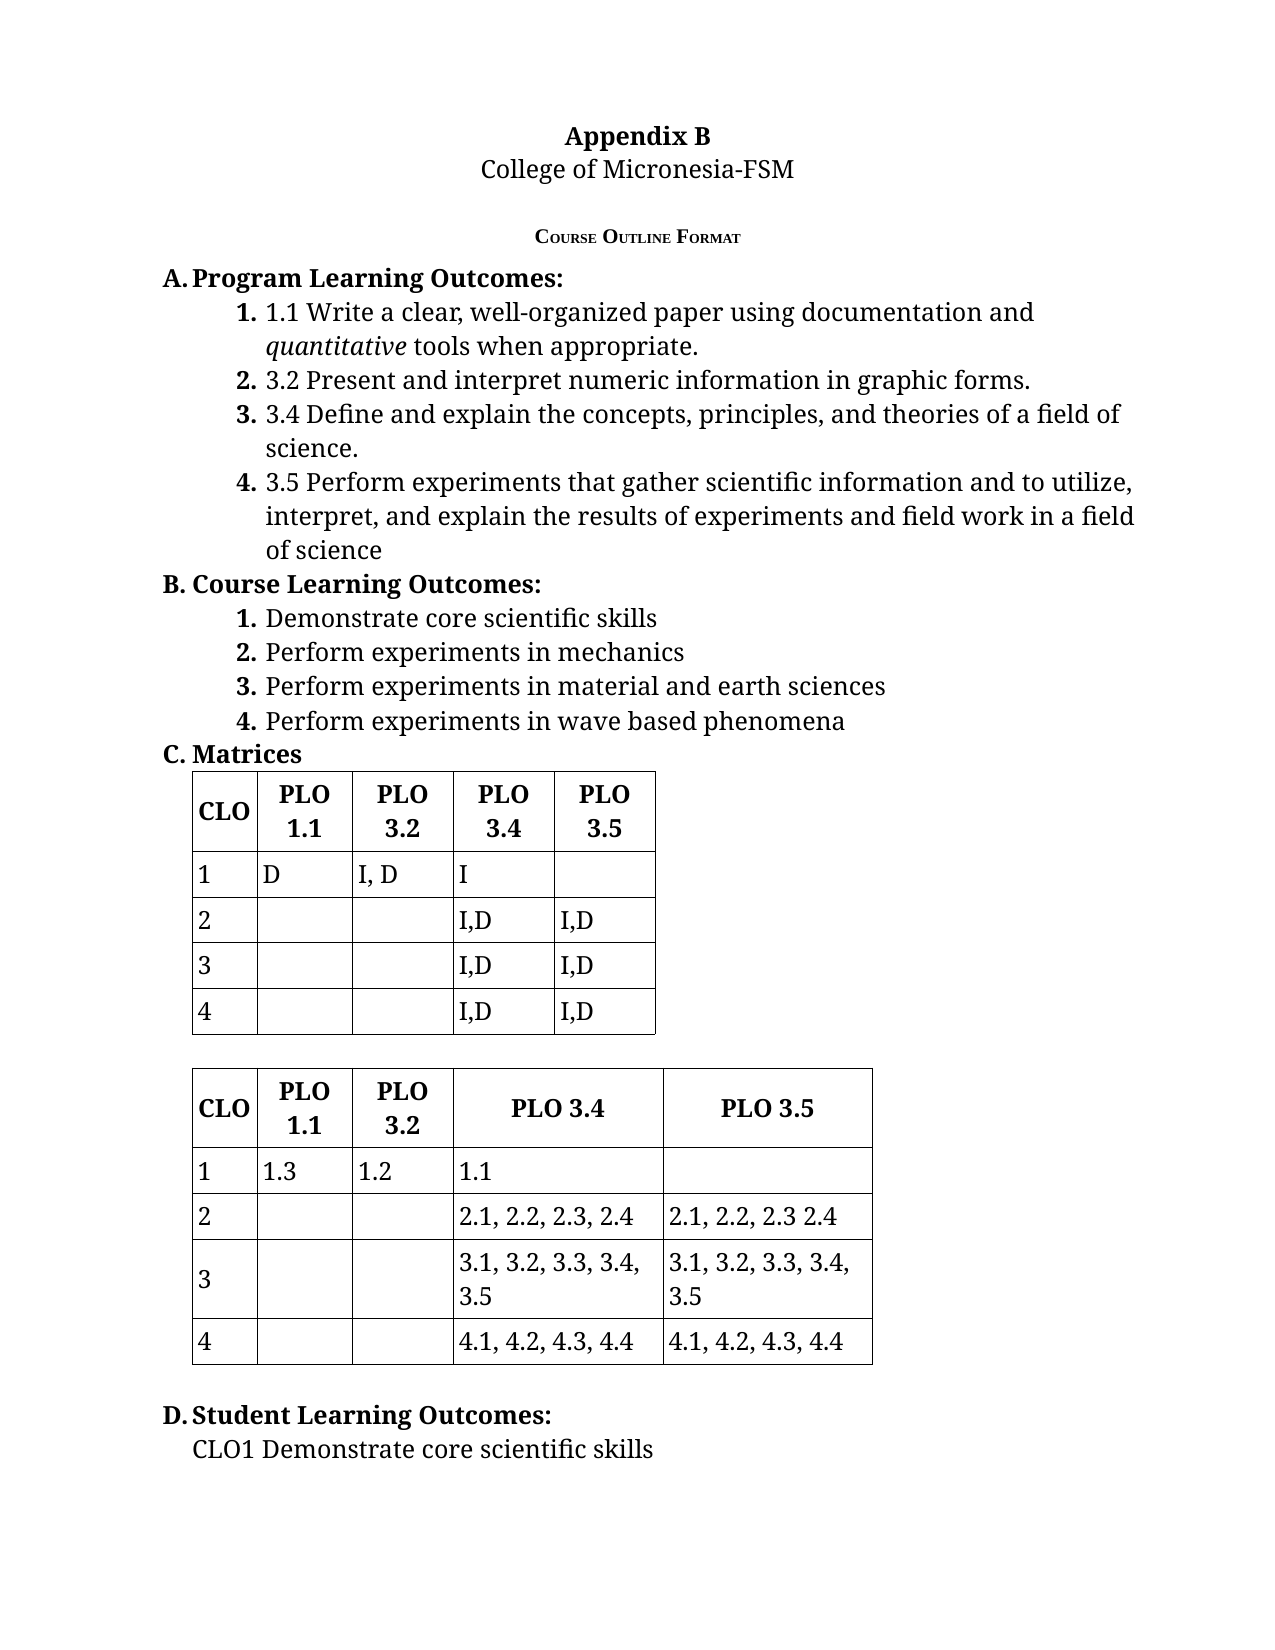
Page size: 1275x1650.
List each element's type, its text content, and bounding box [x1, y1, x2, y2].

table_cell 2 [193, 898, 257, 942]
table_header PLO 1.1 [258, 1069, 352, 1147]
list Student Learning Outcomes: CLO1 Demonstrate core scientific skills [162, 1398, 1157, 1466]
table_cell 3 [193, 1240, 257, 1318]
table_cell 1 [193, 1148, 257, 1193]
table_cell I,D [555, 898, 655, 942]
table_cell [353, 943, 453, 988]
table_cell 4 [193, 1319, 257, 1364]
table_cell I, D [353, 852, 453, 897]
table_cell [353, 1240, 453, 1318]
table_header PLO 3.4 [454, 1069, 663, 1147]
table_header PLO 3.5 [555, 772, 655, 851]
table_cell D [258, 852, 352, 897]
table_cell 2 [193, 1194, 257, 1238]
table_cell [353, 989, 453, 1033]
subtitle Course Outline Format [118, 224, 1157, 248]
list Perform experiments in mechanics [236, 635, 1157, 669]
table_cell [353, 1194, 453, 1238]
list Program Learning Outcomes: [162, 260, 1157, 294]
list 3.4 Define and explain the concepts, principles, and theories of a field of science. [236, 397, 1157, 465]
table_cell I,D [454, 989, 554, 1033]
table_cell 1.1 [454, 1148, 663, 1193]
text Appendix B College of Micronesia-FSM [118, 118, 1157, 186]
table_cell 2.1, 2.2, 2.3, 2.4 [454, 1194, 663, 1238]
table_cell [555, 852, 655, 897]
list Demonstrate core scientific skills [236, 601, 1157, 635]
table_cell [353, 898, 453, 942]
table_header PLO 3.5 [664, 1069, 872, 1147]
table_cell I,D [555, 989, 655, 1033]
table_cell 1.3 [258, 1148, 352, 1193]
table_cell 4.1, 4.2, 4.3, 4.4 [664, 1319, 872, 1364]
table_header PLO 3.2 [353, 1069, 453, 1147]
table_cell I,D [454, 898, 554, 942]
table_cell 4 [193, 989, 257, 1033]
list Perform experiments in material and earth sciences [236, 669, 1157, 703]
table_cell 3.1, 3.2, 3.3, 3.4, 3.5 [664, 1240, 872, 1318]
table_header CLO [193, 1069, 257, 1147]
table_cell 4.1, 4.2, 4.3, 4.4 [454, 1319, 663, 1364]
table_cell [258, 1194, 352, 1238]
list 3.5 Perform experiments that gather scientific information and to utilize, interpret, and explain the results of experiments and field work in a field of science [236, 465, 1157, 567]
table_cell 1.2 [353, 1148, 453, 1193]
list 3.2 Present and interpret numeric information in graphic forms. [236, 362, 1157, 397]
table_header CLO [193, 772, 257, 851]
table_cell [258, 943, 352, 988]
table_header PLO 3.2 [353, 772, 453, 851]
table_header PLO 3.4 [454, 772, 554, 851]
list Perform experiments in wave based phenomena [236, 703, 1157, 737]
list 1.1 Write a clear, well-organized paper using documentation and quantitative tools when appropriate. [236, 294, 1157, 362]
table_cell 3 [193, 943, 257, 988]
table_cell [353, 1319, 453, 1364]
table_cell [258, 989, 352, 1033]
table_cell I,D [555, 943, 655, 988]
table_cell I,D [454, 943, 554, 988]
table_cell 2.1, 2.2, 2.3 2.4 [664, 1194, 872, 1238]
table_cell [258, 898, 352, 942]
list Course Learning Outcomes: [162, 567, 1157, 601]
table_cell [664, 1148, 872, 1193]
table_cell 1 [193, 852, 257, 897]
table_cell [258, 1319, 352, 1364]
table_cell 3.1, 3.2, 3.3, 3.4, 3.5 [454, 1240, 663, 1318]
table_cell [258, 1240, 352, 1318]
table_cell I [454, 852, 554, 897]
table_header PLO 1.1 [258, 772, 352, 851]
list Matrices [162, 737, 1157, 771]
